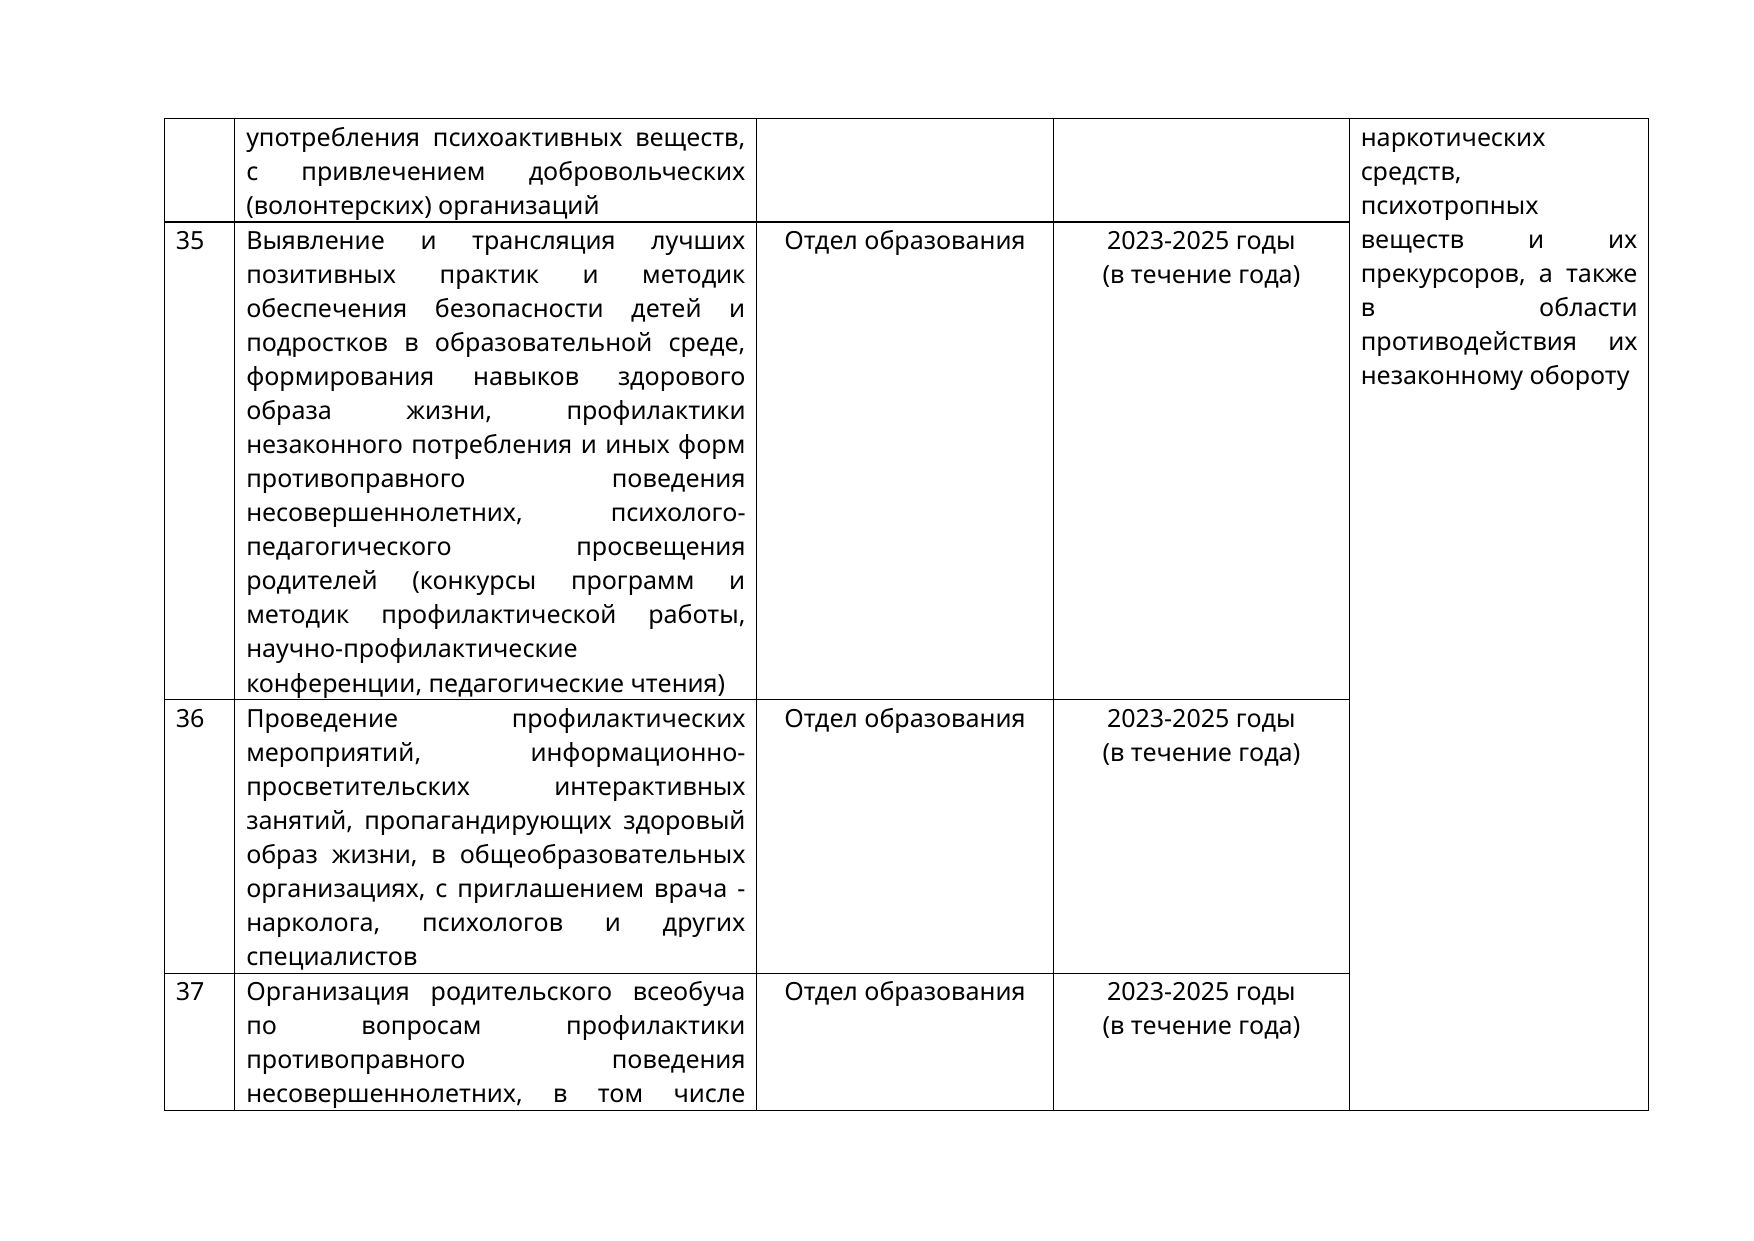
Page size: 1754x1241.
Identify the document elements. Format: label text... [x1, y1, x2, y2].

table_cell Выявление и трансляция лучших позитивных практик и методик обеспечения безопасности детей и подростков в образовательной среде, формирования навыков здорового образа жизни, профилактики незаконного потребления и иных форм противоправного поведения несовершеннолетних, психолого-педагогического просвещения родителей (конкурсы программ и методик профилактической работы, научно-профилактические конференции, педагогические чтения) [235, 223, 756, 699]
table_cell Проведение профилактических мероприятий, информационно-просветительских интерактивных занятий, пропагандирующих здоровый образ жизни, в общеобразовательных организациях, с приглашением врача -нарколога, психологов и других специалистов [235, 700, 756, 973]
table_cell [1054, 119, 1349, 221]
table_cell 37 [165, 974, 234, 1110]
table_cell Отдел образования [757, 700, 1053, 973]
table_cell 36 [165, 700, 234, 973]
table_cell [757, 119, 1053, 221]
table_cell Отдел образования [757, 223, 1053, 699]
table_cell Организация родительского всеобуча по вопросам профилактики противоправного поведения несовершеннолетних, в том числе [235, 974, 756, 1110]
table_cell [165, 119, 234, 221]
table_cell 2023-2025 годы (в течение года) [1054, 974, 1349, 1110]
table_cell 2023-2025 годы (в течение года) [1054, 223, 1349, 699]
table_cell 2023-2025 годы (в течение года) [1054, 700, 1349, 973]
table_cell Отдел образования [757, 974, 1053, 1110]
table_cell 35 [165, 223, 234, 699]
table_cell употребления психоактивных веществ, с привлечением добровольческих (волонтерских) организаций [235, 119, 756, 221]
table_cell наркотических средств, психотропных веществ и их прекурсоров, а также в области противодействия их незаконному обороту [1350, 119, 1648, 1110]
